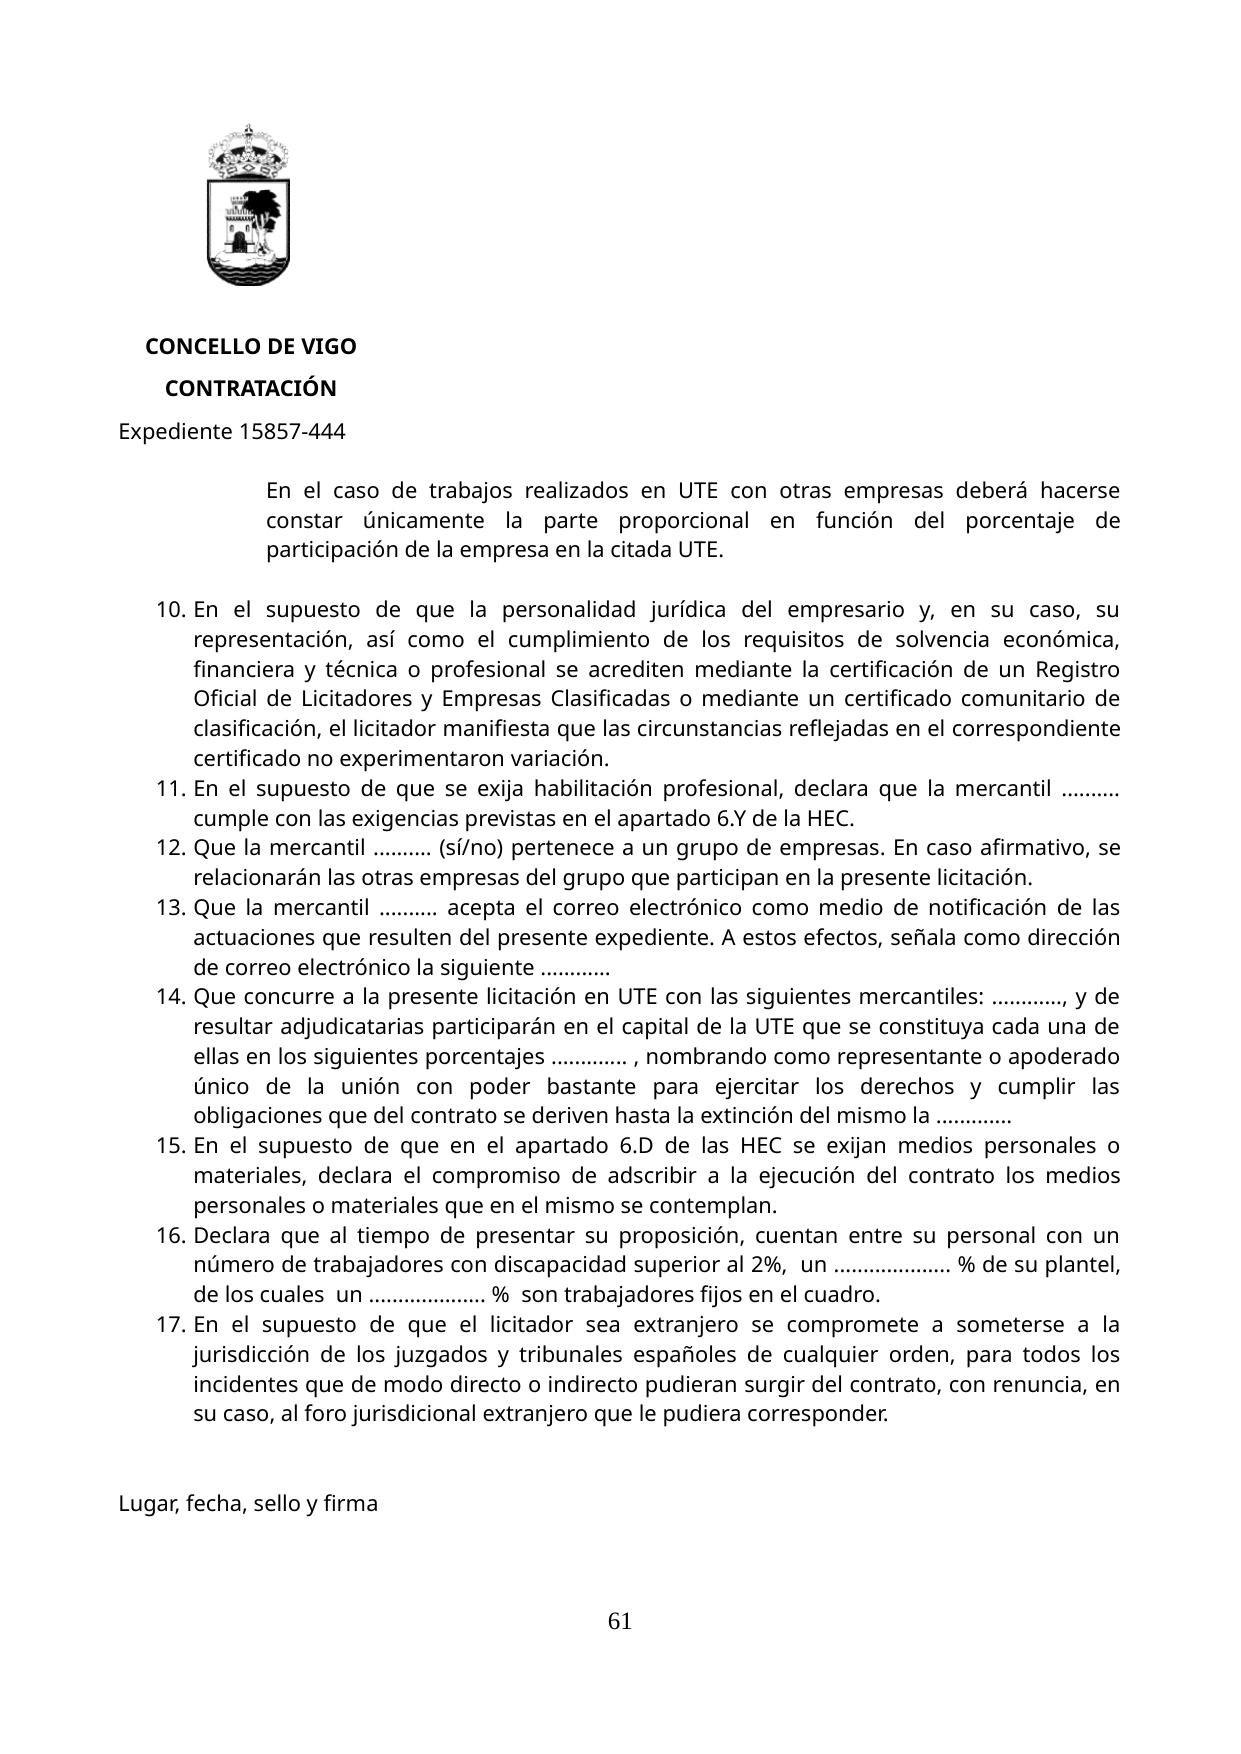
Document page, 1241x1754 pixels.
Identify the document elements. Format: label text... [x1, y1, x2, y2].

list En el supuesto de que la personalidad jurídica del empresario y, en su caso, su representación, así como el cumplimiento de los requisitos de solvencia económica, financiera y técnica o profesional se acrediten mediante la certificación de un Registro Oficial de Licitadores y Empresas Clasificadas o mediante un certificado comunitario de clasificación, el licitador manifiesta que las circunstancias reflejadas en el correspondiente certificado no experimentaron variación. [156, 594, 1122, 773]
list Que concurre a la presente licitación en UTE con las siguientes mercantiles: ............, y de resultar adjudicatarias participarán en el capital de la UTE que se constituya cada una de ellas en los siguientes porcentajes ............. , nombrando como representante o apoderado único de la unión con poder bastante para ejercitar los derechos y cumplir las obligaciones que del contrato se deriven hasta la extinción del mismo la ............. [156, 981, 1122, 1130]
list En el supuesto de que el licitador sea extranjero se compromete a someterse a la jurisdicción de los juzgados y tribunales españoles de cualquier orden, para todos los incidentes que de modo directo o indirecto pudieran surgir del contrato, con renuncia, en su caso, al foro jurisdicional extranjero que le pudiera corresponder. [156, 1309, 1122, 1428]
text Lugar, fecha, sello y firma [118, 1488, 1122, 1518]
picture [206, 123, 290, 286]
list En el caso de trabajos realizados en UTE con otras empresas deberá hacerse constar únicamente la parte proporcional en función del porcentaje de participación de la empresa en la citada UTE. [228, 475, 1122, 564]
list Declara que al tiempo de presentar su proposición, cuentan entre su personal con un número de trabajadores con discapacidad superior al 2%, un .................... % de su plantel, de los cuales un .................... % son trabajadores fijos en el cuadro. [156, 1220, 1122, 1309]
list Que la mercantil .......... (sí/no) pertenece a un grupo de empresas. En caso afirmativo, se relacionarán las otras empresas del grupo que participan en la presente licitación. [156, 832, 1122, 892]
list En el supuesto de que en el apartado 6.D de las HEC se exijan medios personales o materiales, declara el compromiso de adscribir a la ejecución del contrato los medios personales o materiales que en el mismo se contemplan. [156, 1130, 1122, 1220]
list Que la mercantil .......... acepta el correo electrónico como medio de notificación de las actuaciones que resulten del presente expediente. A estos efectos, señala como dirección de correo electrónico la siguiente ............ [156, 892, 1122, 981]
list En el supuesto de que se exija habilitación profesional, declara que la mercantil .......... cumple con las exigencias previstas en el apartado 6.Y de la HEC. [156, 773, 1122, 832]
